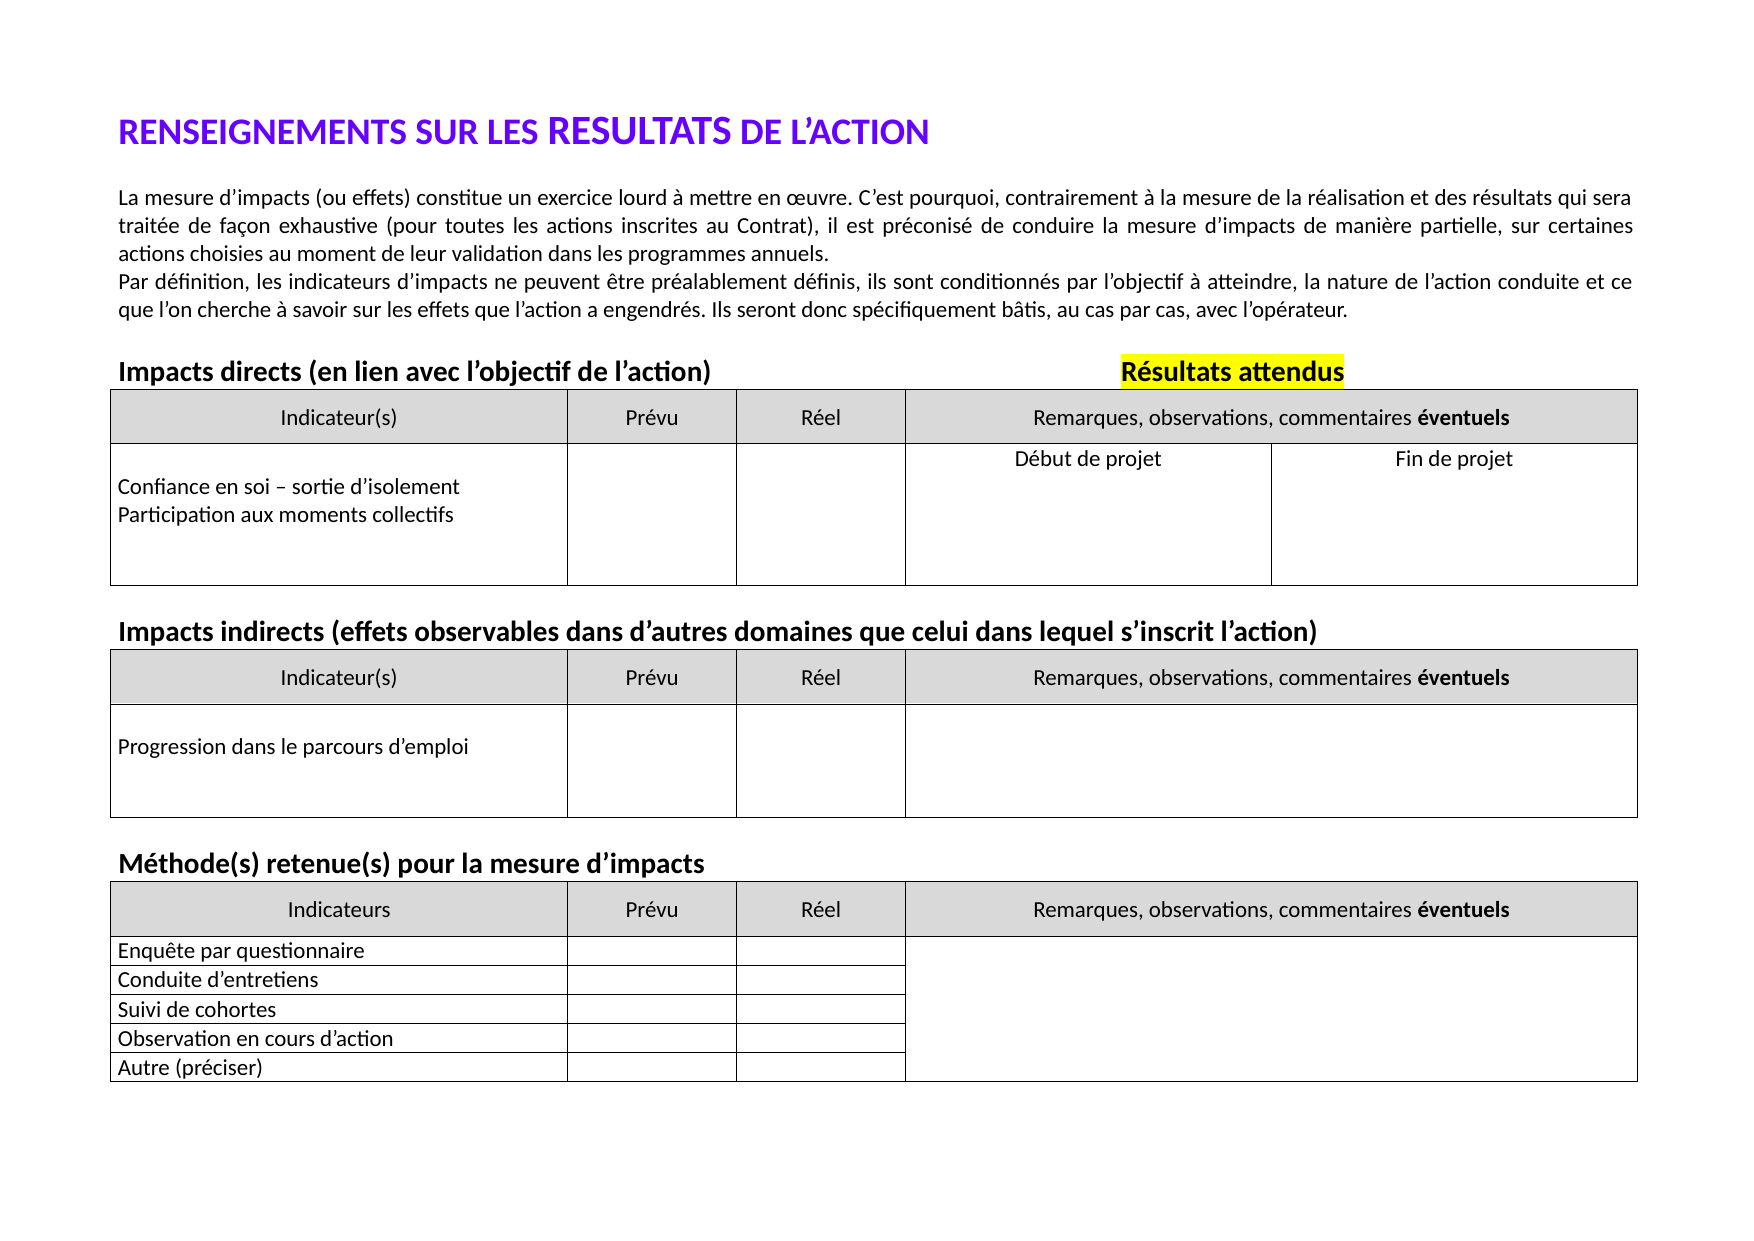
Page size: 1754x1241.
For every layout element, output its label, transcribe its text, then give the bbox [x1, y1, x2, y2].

table_cell [737, 1053, 905, 1081]
table_cell Enquête par questionnaire [111, 937, 567, 964]
subtitle Méthode(s) retenue(s) pour la mesure d’impacts [118, 846, 1636, 881]
table_cell Suivi de cohortes [111, 995, 567, 1023]
subtitle Impacts indirects (effets observables dans d’autres domaines que celui dans lequel s’inscrit l’action) [118, 613, 1636, 649]
table_header Remarques, observations, commentaires éventuels [906, 390, 1637, 443]
table_header Remarques, observations, commentaires éventuels [906, 650, 1637, 703]
table_header Indicateur(s) [111, 650, 567, 703]
table_header Indicateurs [111, 882, 567, 936]
table_cell [737, 705, 905, 817]
table_header Réel [737, 650, 905, 703]
table_cell Autre (préciser) [111, 1053, 567, 1081]
table_cell [737, 1024, 905, 1052]
table_cell Progression dans le parcours d’emploi [111, 705, 567, 817]
table_header Prévu [568, 650, 736, 703]
text Par définition, les indicateurs d’impacts ne peuvent être préalablement définis, ils sont conditionnés par l’objectif à atteindre, la nature de l’action conduite et ce que l’on cherche à savoir sur les effets que l’action a engendrés. Ils seront donc spécifiquement bâtis, au cas par cas, avec l’opérateur. [118, 267, 1636, 323]
table_cell Conduite d’entretiens [111, 966, 567, 994]
table_cell Fin de projet [1272, 444, 1637, 584]
table_cell [568, 1053, 736, 1081]
table_header Prévu [568, 882, 736, 936]
table_cell [568, 705, 736, 817]
table_cell [568, 444, 736, 584]
table_cell Observation en cours d’action [111, 1024, 567, 1052]
table_header Indicateur(s) [111, 390, 567, 443]
table_cell Début de projet [906, 444, 1271, 584]
table_cell [737, 444, 905, 584]
table_header Prévu [568, 390, 736, 443]
table_cell Confiance en soi – sortie d’isolement Participation aux moments collectifs [111, 444, 567, 584]
table_cell [568, 966, 736, 994]
subtitle Impacts directs (en lien avec l’objectif de l’action) Résultats attendus [118, 353, 1636, 389]
table_cell [906, 937, 1637, 1081]
table_cell [568, 937, 736, 964]
table_header Réel [737, 390, 905, 443]
table_cell [568, 995, 736, 1023]
table_cell [568, 1024, 736, 1052]
table_cell [737, 937, 905, 964]
text Renseignements sur les RESULTATS de l’action [118, 104, 1636, 155]
table_header Réel [737, 882, 905, 936]
table_cell [737, 995, 905, 1023]
text La mesure d’impacts (ou effets) constitue un exercice lourd à mettre en œuvre. C’est pourquoi, contrairement à la mesure de la réalisation et des résultats qui sera traitée de façon exhaustive (pour toutes les actions inscrites au Contrat), il est préconisé de conduire la mesure d’impacts de manière partielle, sur certaines actions choisies au moment de leur validation dans les programmes annuels. [118, 183, 1636, 267]
table_cell [906, 705, 1637, 817]
table_header Remarques, observations, commentaires éventuels [906, 882, 1637, 936]
table_cell [737, 966, 905, 994]
